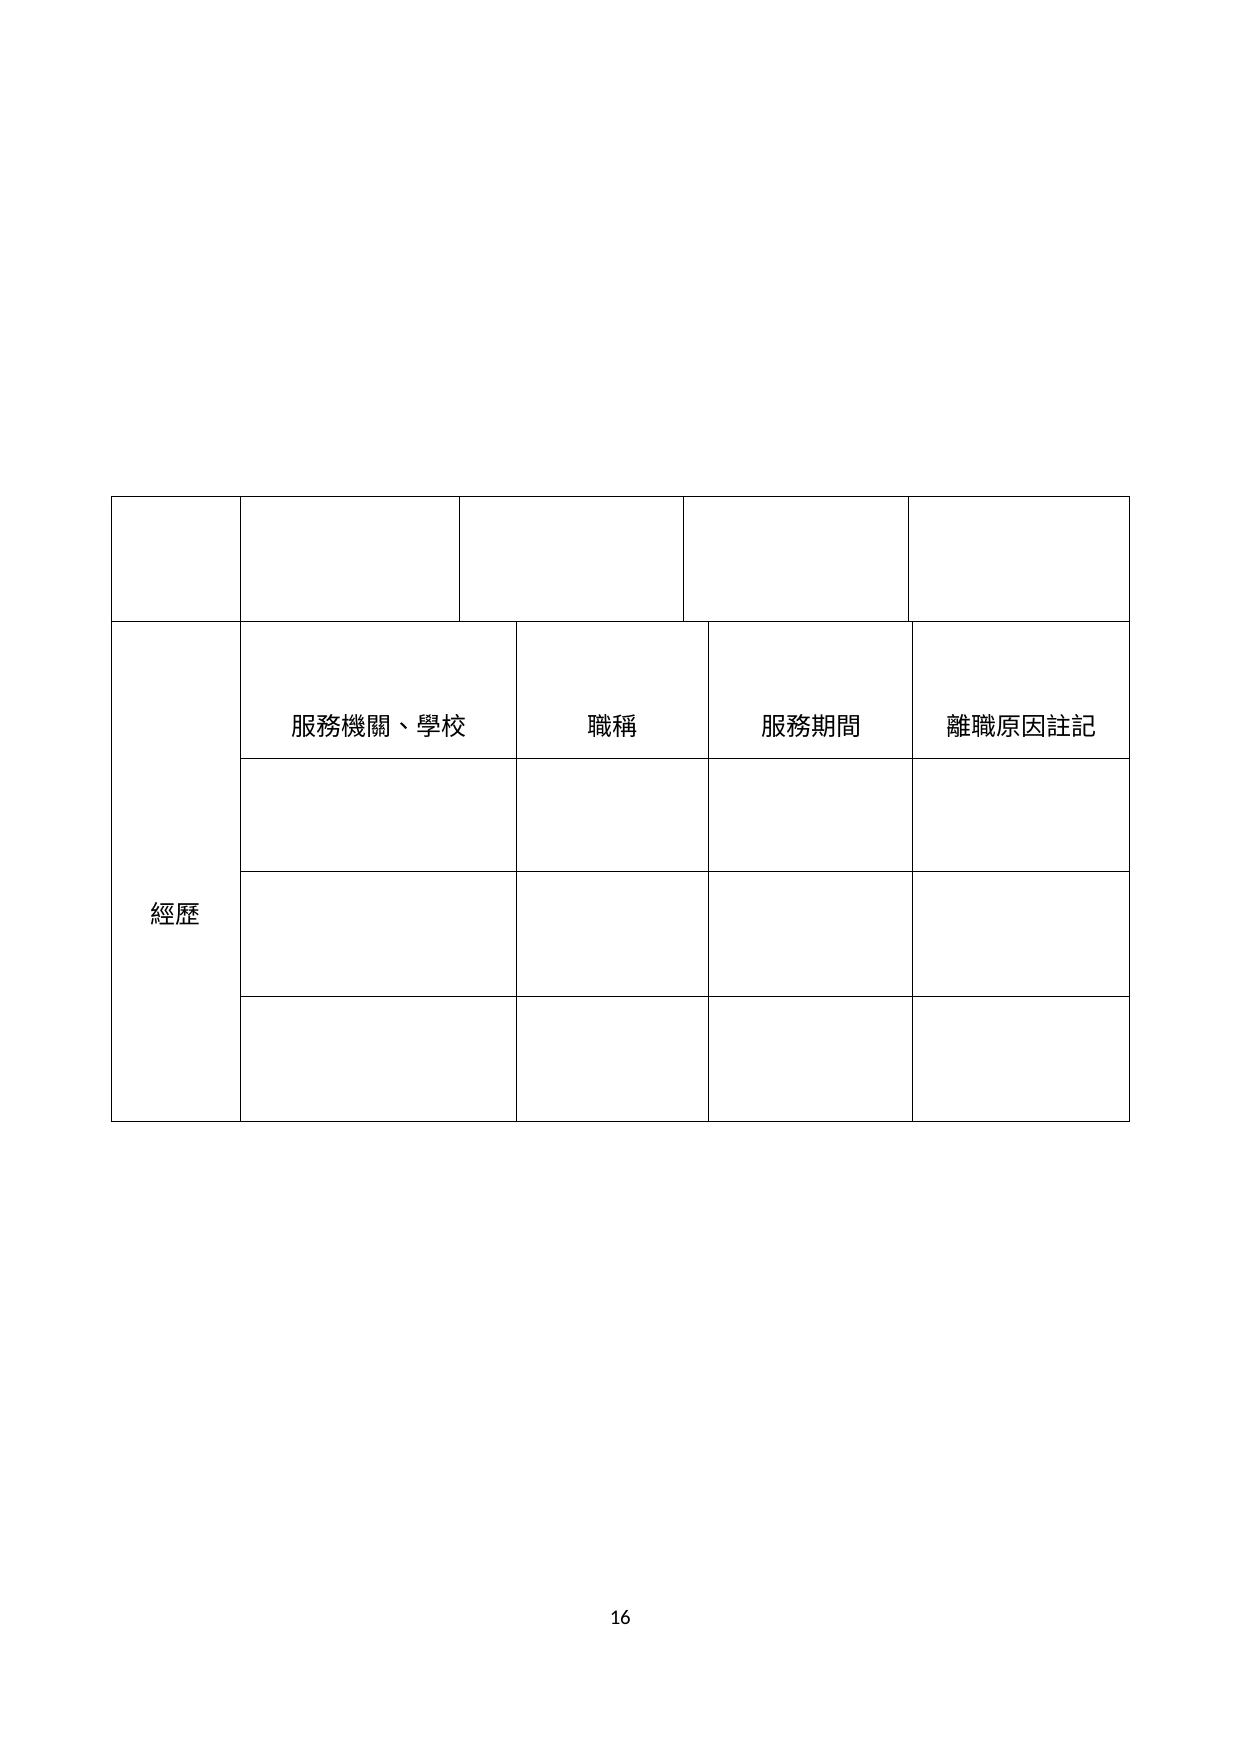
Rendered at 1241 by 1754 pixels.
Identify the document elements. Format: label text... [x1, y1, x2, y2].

table_cell [709, 759, 912, 871]
table_cell [241, 759, 516, 871]
table_cell [517, 759, 708, 871]
table_cell [517, 997, 708, 1121]
table_cell [913, 872, 1129, 996]
table_cell 離職原因註記 [913, 622, 1129, 758]
table_cell [517, 872, 708, 996]
table_cell 服務期間 [709, 622, 912, 758]
table_cell 經歷 [112, 622, 240, 1121]
table_cell [684, 497, 908, 621]
table_cell [241, 872, 516, 996]
table_cell [909, 497, 1129, 621]
table_cell [913, 997, 1129, 1121]
table_cell [709, 997, 912, 1121]
table_cell [241, 997, 516, 1121]
table_cell 服務機關、學校 [241, 622, 516, 758]
table_cell [709, 872, 912, 996]
table_cell [460, 497, 683, 621]
table_cell 職稱 [517, 622, 708, 758]
table_cell [112, 497, 240, 621]
table_cell [241, 497, 459, 621]
table_cell [913, 759, 1129, 871]
